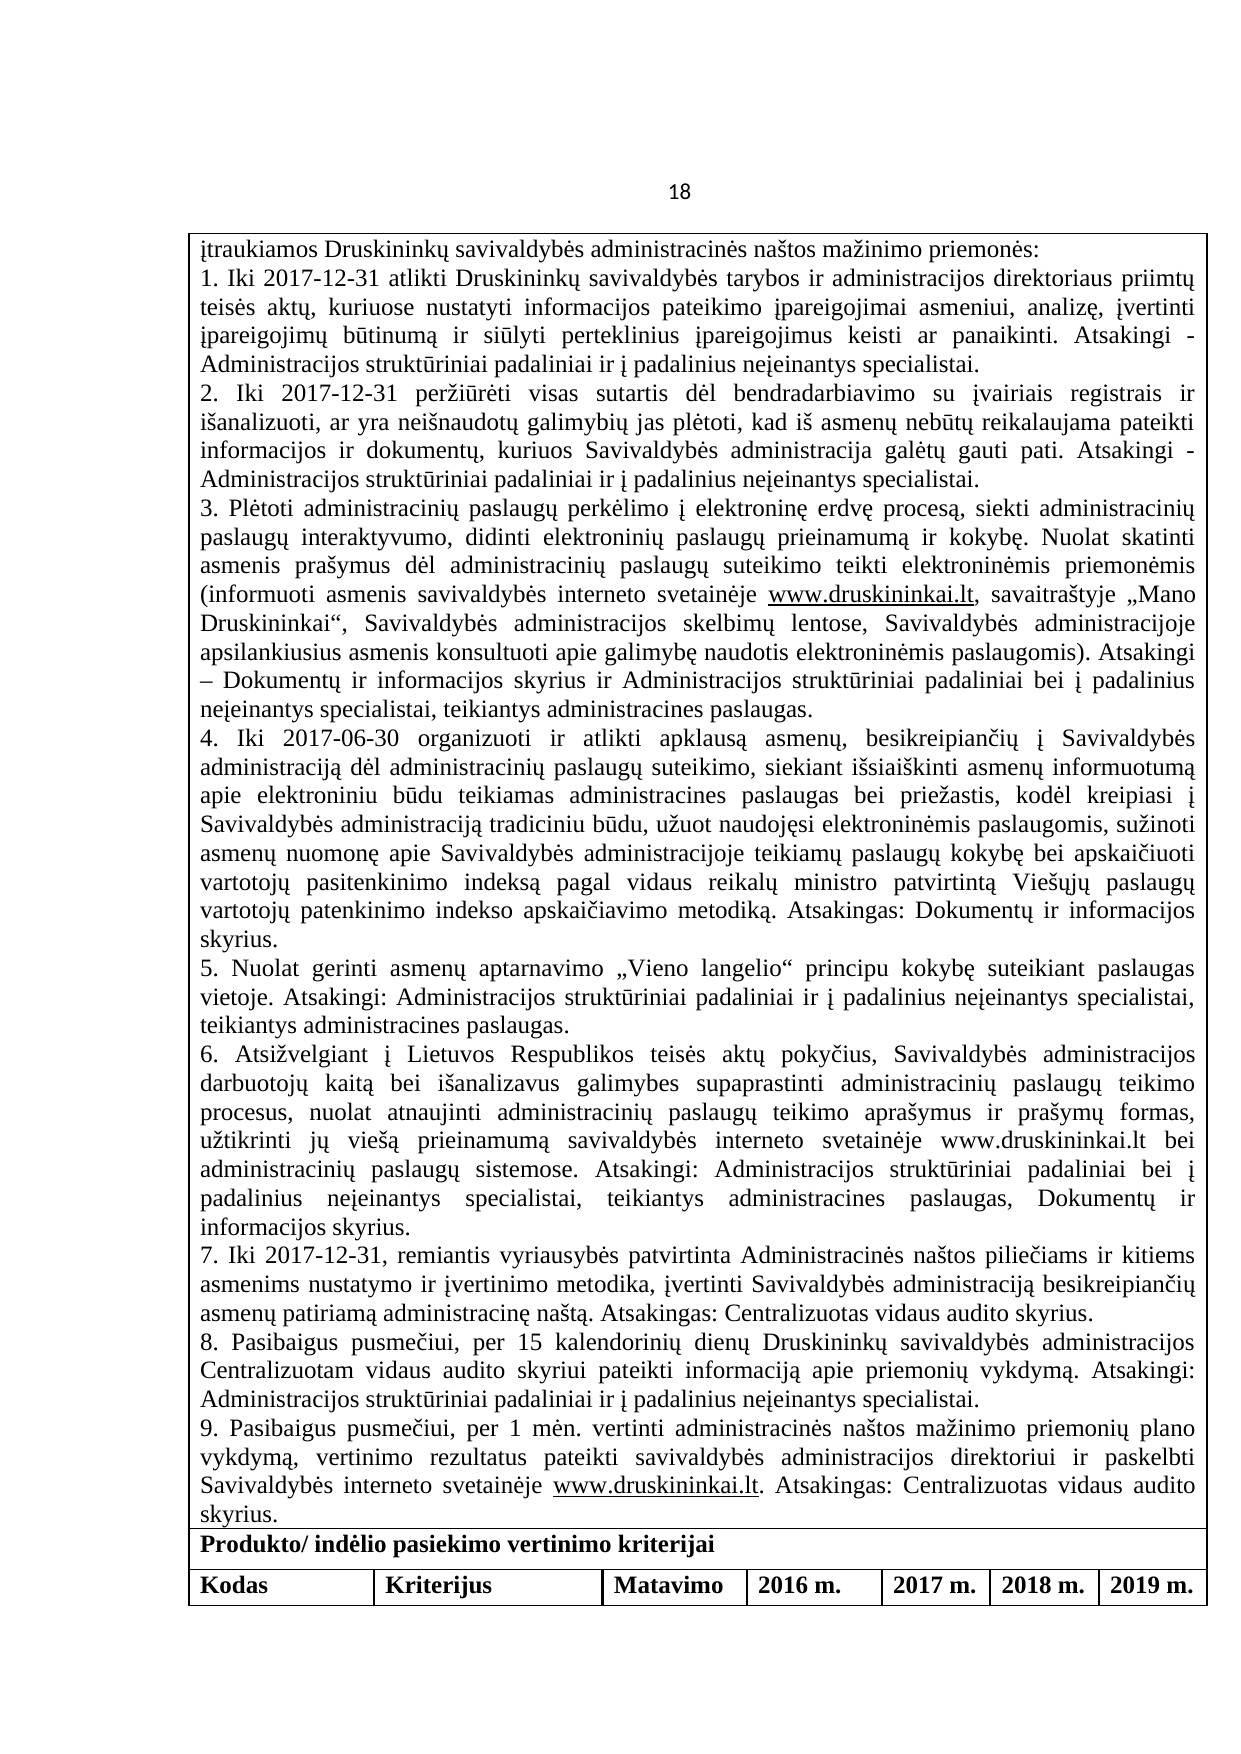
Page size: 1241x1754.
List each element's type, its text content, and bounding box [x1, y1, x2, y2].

table_cell Kodas [190, 1570, 373, 1605]
table_cell Produkto/ indėlio pasiekimo vertinimo kriterijai [190, 1529, 1206, 1569]
table_cell 2018 m. [991, 1570, 1098, 1605]
table_cell Kriterijus [375, 1570, 601, 1605]
table_cell 2016 m. [748, 1570, 881, 1605]
table_cell 2019 m. [1100, 1570, 1206, 1605]
table_cell 2017 m. [883, 1570, 989, 1605]
table_cell Matavimo [604, 1570, 746, 1605]
table_cell įtraukiamos Druskininkų savivaldybės administracinės naštos mažinimo priemonės: 1. Iki 2017-12-31 atlikti Druskininkų savivaldybės tarybos ir administracijos direktoriaus priimtų teisės aktų, kuriuose nustatyti informacijos pateikimo įpareigojimai asmeniui, analizę, įvertinti įpareigojimų būtinumą ir siūlyti perteklinius įpareigojimus keisti ar panaikinti. Atsakingi - Administracijos struktūriniai padaliniai ir į padalinius neįeinantys specialistai. 2. Iki 2017-12-31 peržiūrėti visas sutartis dėl bendradarbiavimo su įvairiais registrais ir išanalizuoti, ar yra neišnaudotų galimybių jas plėtoti, kad iš asmenų nebūtų reikalaujama pateikti informacijos ir dokumentų, kuriuos Savivaldybės administracija galėtų gauti pati. Atsakingi - Administracijos struktūriniai padaliniai ir į padalinius neįeinantys specialistai. 3. Plėtoti administracinių paslaugų perkėlimo į elektroninę erdvę procesą, siekti administracinių paslaugų interaktyvumo, didinti elektroninių paslaugų prieinamumą ir kokybę. Nuolat skatinti asmenis prašymus dėl administracinių paslaugų suteikimo teikti elektroninėmis priemonėmis (informuoti asmenis savivaldybės interneto svetainėje www.druskininkai.lt, savaitraštyje „Mano Druskininkai“, Savivaldybės administracijos skelbimų lentose, Savivaldybės administracijoje apsilankiusius asmenis konsultuoti apie galimybę naudotis elektroninėmis paslaugomis). Atsakingi – Dokumentų ir informacijos skyrius ir Administracijos struktūriniai padaliniai bei į padalinius neįeinantys specialistai, teikiantys administracines paslaugas. 4. Iki 2017-06-30 organizuoti ir atlikti apklausą asmenų, besikreipiančių į Savivaldybės administraciją dėl administracinių paslaugų suteikimo, siekiant išsiaiškinti asmenų informuotumą apie elektroniniu būdu teikiamas administracines paslaugas bei priežastis, kodėl kreipiasi į Savivaldybės administraciją tradiciniu būdu, užuot naudojęsi elektroninėmis paslaugomis, sužinoti asmenų nuomonę apie Savivaldybės administracijoje teikiamų paslaugų kokybę bei apskaičiuoti vartotojų pasitenkinimo indeksą pagal vidaus reikalų ministro patvirtintą Viešųjų paslaugų vartotojų patenkinimo indekso apskaičiavimo metodiką. Atsakingas: Dokumentų ir informacijos skyrius. 5. Nuolat gerinti asmenų aptarnavimo „Vieno langelio“ principu kokybę suteikiant paslaugas vietoje. Atsakingi: Administracijos struktūriniai padaliniai ir į padalinius neįeinantys specialistai, teikiantys administracines paslaugas. 6. Atsižvelgiant į Lietuvos Respublikos teisės aktų pokyčius, Savivaldybės administracijos darbuotojų kaitą bei išanalizavus galimybes supaprastinti administracinių paslaugų teikimo procesus, nuolat atnaujinti administracinių paslaugų teikimo aprašymus ir prašymų formas, užtikrinti jų viešą prieinamumą savivaldybės interneto svetainėje www.druskininkai.lt bei administracinių paslaugų sistemose. Atsakingi: Administracijos struktūriniai padaliniai bei į padalinius neįeinantys specialistai, teikiantys administracines paslaugas, Dokumentų ir informacijos skyrius. 7. Iki 2017-12-31, remiantis vyriausybės patvirtinta Administracinės naštos piliečiams ir kitiems asmenims nustatymo ir įvertinimo metodika, įvertinti Savivaldybės administraciją besikreipiančių asmenų patiriamą administracinę naštą. Atsakingas: Centralizuotas vidaus audito skyrius. 8. Pasibaigus pusmečiui, per 15 kalendorinių dienų Druskininkų savivaldybės administracijos Centralizuotam vidaus audito skyriui pateikti informaciją apie priemonių vykdymą. Atsakingi: Administracijos struktūriniai padaliniai ir į padalinius neįeinantys specialistai. 9. Pasibaigus pusmečiui, per 1 mėn. vertinti administracinės naštos mažinimo priemonių plano vykdymą, vertinimo rezultatus pateikti savivaldybės administracijos direktoriui ir paskelbti Savivaldybės interneto svetainėje www.druskininkai.lt. Atsakingas: Centralizuotas vidaus audito skyrius. [190, 234, 1206, 1528]
